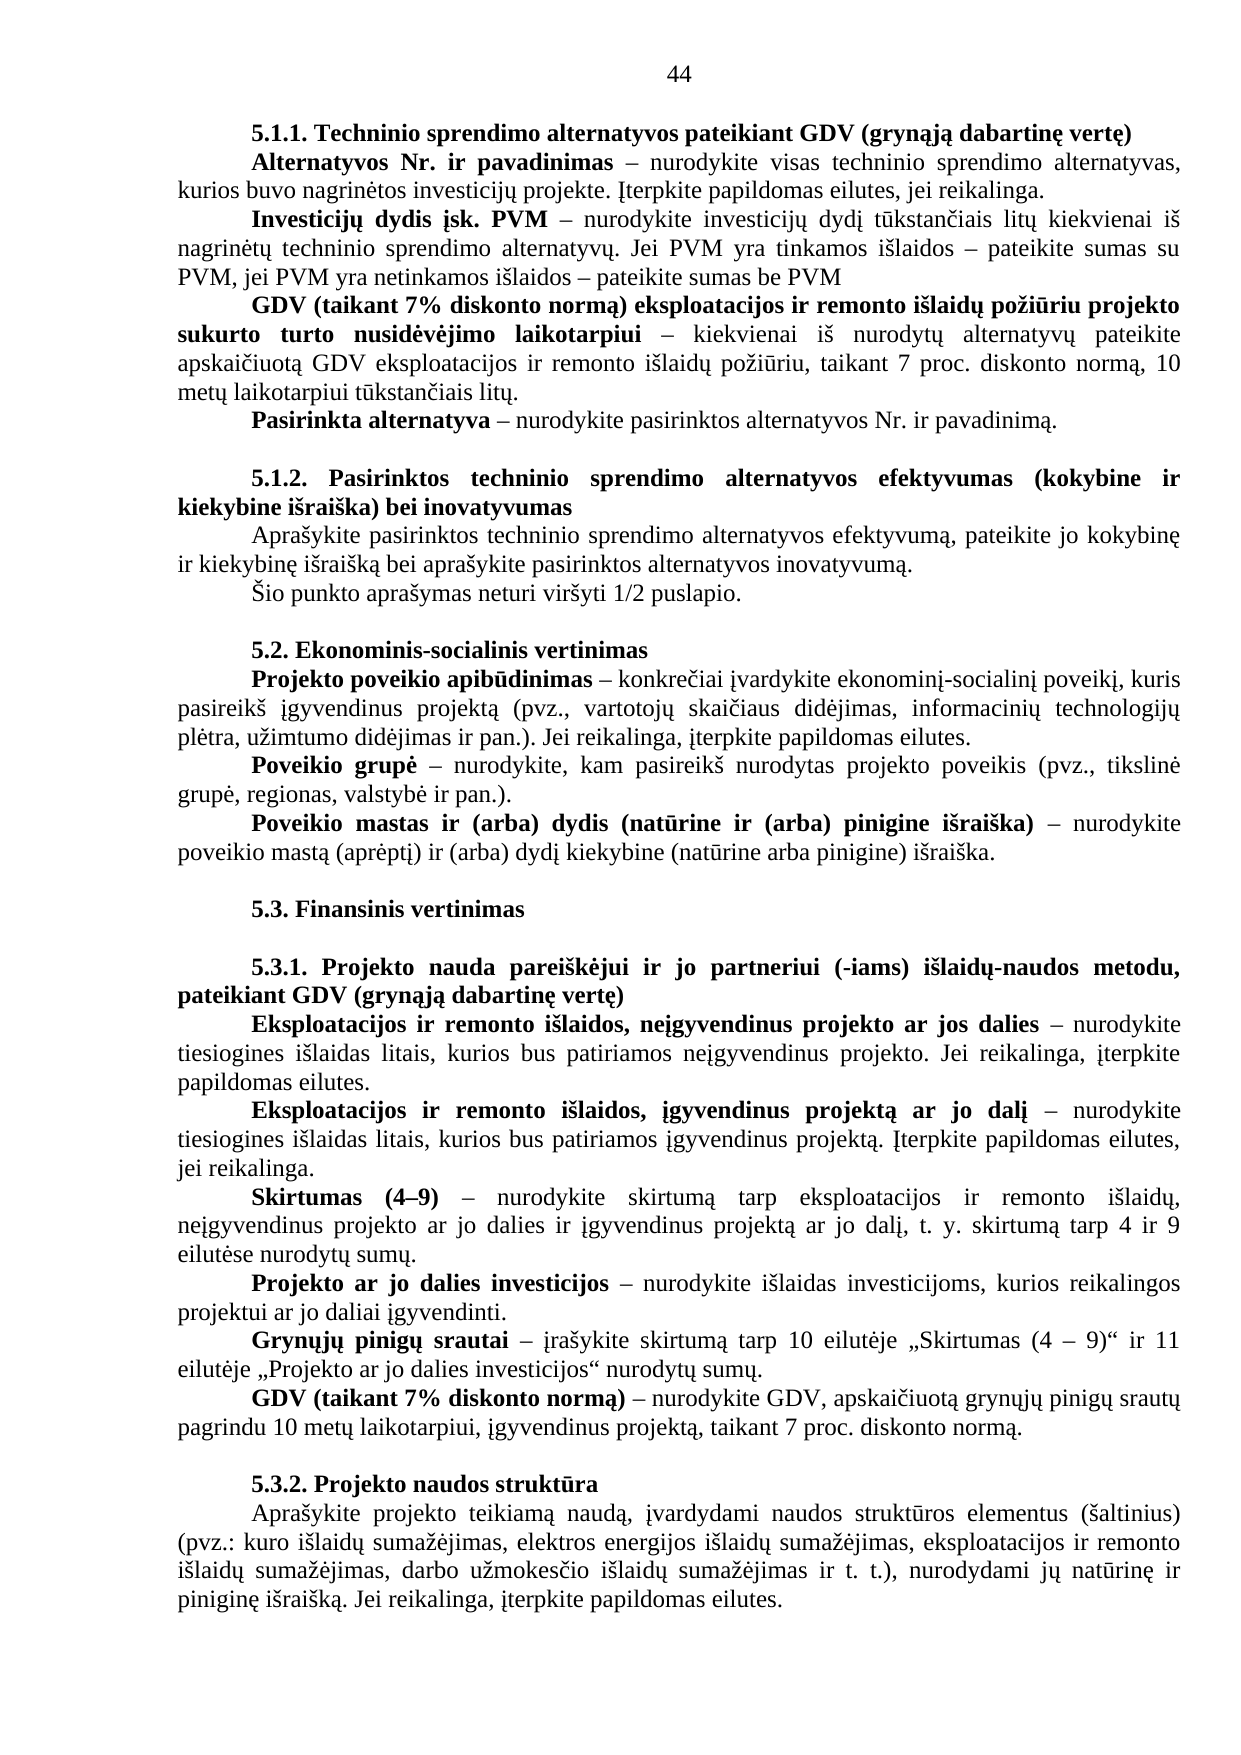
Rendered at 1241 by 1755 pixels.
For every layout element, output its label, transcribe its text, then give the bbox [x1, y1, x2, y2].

text Aprašykite pasirinktos techninio sprendimo alternatyvos efektyvumą, pateikite jo kokybinę ir kiekybinę išraišką bei aprašykite pasirinktos alternatyvos inovatyvumą. [177, 521, 1181, 578]
text Poveikio mastas ir (arba) dydis (natūrine ir (arba) pinigine išraiška) – nurodykite poveikio mastą (aprėptį) ir (arba) dydį kiekybine (natūrine arba pinigine) išraiška. [177, 808, 1181, 866]
text Skirtumas (4–9) – nurodykite skirtumą tarp eksploatacijos ir remonto išlaidų, neįgyvendinus projekto ar jo dalies ir įgyvendinus projektą ar jo dalį, t. y. skirtumą tarp 4 ir 9 eilutėse nurodytų sumų. [177, 1182, 1181, 1268]
text Pasirinkta alternatyva – nurodykite pasirinktos alternatyvos Nr. ir pavadinimą. [177, 406, 1181, 434]
text 5.2. Ekonominis-socialinis vertinimas [177, 636, 1181, 664]
text Aprašykite projekto teikiamą naudą, įvardydami naudos struktūros elementus (šaltinius) (pvz.: kuro išlaidų sumažėjimas, elektros energijos išlaidų sumažėjimas, eksploatacijos ir remonto išlaidų sumažėjimas, darbo užmokesčio išlaidų sumažėjimas ir t. t.), nurodydami jų natūrinę ir piniginę išraišką. Jei reikalinga, įterpkite papildomas eilutes. [177, 1498, 1181, 1613]
text GDV (taikant 7% diskonto normą) eksploatacijos ir remonto išlaidų požiūriu projekto sukurto turto nusidėvėjimo laikotarpiui – kiekvienai iš nurodytų alternatyvų pateikite apskaičiuotą GDV eksploatacijos ir remonto išlaidų požiūriu, taikant 7 proc. diskonto normą, 10 metų laikotarpiui tūkstančiais litų. [177, 291, 1181, 406]
text Šio punkto aprašymas neturi viršyti 1/2 puslapio. [177, 578, 1181, 607]
text 5.3. Finansinis vertinimas [177, 894, 1181, 923]
text 5.1.1. Techninio sprendimo alternatyvos pateikiant GDV (grynąją dabartinę vertę) [177, 118, 1181, 147]
text Investicijų dydis įsk. PVM – nurodykite investicijų dydį tūkstančiais litų kiekvienai iš nagrinėtų techninio sprendimo alternatyvų. Jei PVM yra tinkamos išlaidos – pateikite sumas su PVM, jei PVM yra netinkamos išlaidos – pateikite sumas be PVM [177, 204, 1181, 291]
text Poveikio grupė – nurodykite, kam pasireikš nurodytas projekto poveikis (pvz., tikslinė grupė, regionas, valstybė ir pan.). [177, 751, 1181, 808]
text Eksploatacijos ir remonto išlaidos, įgyvendinus projektą ar jo dalį – nurodykite tiesiogines išlaidas litais, kurios bus patiriamos įgyvendinus projektą. Įterpkite papildomas eilutes, jei reikalinga. [177, 1096, 1181, 1182]
text Projekto poveikio apibūdinimas – konkrečiai įvardykite ekonominį-socialinį poveikį, kuris pasireikš įgyvendinus projektą (pvz., vartotojų skaičiaus didėjimas, informacinių technologijų plėtra, užimtumo didėjimas ir pan.). Jei reikalinga, įterpkite papildomas eilutes. [177, 664, 1181, 751]
text 5.3.2. Projekto naudos struktūra [177, 1469, 1181, 1498]
text Eksploatacijos ir remonto išlaidos, neįgyvendinus projekto ar jos dalies – nurodykite tiesiogines išlaidas litais, kurios bus patiriamos neįgyvendinus projekto. Jei reikalinga, įterpkite papildomas eilutes. [177, 1009, 1181, 1096]
text 5.1.2. Pasirinktos techninio sprendimo alternatyvos efektyvumas (kokybine ir kiekybine išraiška) bei inovatyvumas [177, 463, 1181, 521]
text GDV (taikant 7% diskonto normą) – nurodykite GDV, apskaičiuotą grynųjų pinigų srautų pagrindu 10 metų laikotarpiui, įgyvendinus projektą, taikant 7 proc. diskonto normą. [177, 1383, 1181, 1441]
text Projekto ar jo dalies investicijos – nurodykite išlaidas investicijoms, kurios reikalingos projektui ar jo daliai įgyvendinti. [177, 1268, 1181, 1326]
text 5.3.1. Projekto nauda pareiškėjui ir jo partneriui (-iams) išlaidų-naudos metodu, pateikiant GDV (grynąją dabartinę vertę) [177, 952, 1181, 1009]
text Alternatyvos Nr. ir pavadinimas – nurodykite visas techninio sprendimo alternatyvas, kurios buvo nagrinėtos investicijų projekte. Įterpkite papildomas eilutes, jei reikalinga. [177, 147, 1181, 204]
text Grynųjų pinigų srautai – įrašykite skirtumą tarp 10 eilutėje „Skirtumas (4 – 9)“ ir 11 eilutėje „Projekto ar jo dalies investicijos“ nurodytų sumų. [177, 1326, 1181, 1383]
